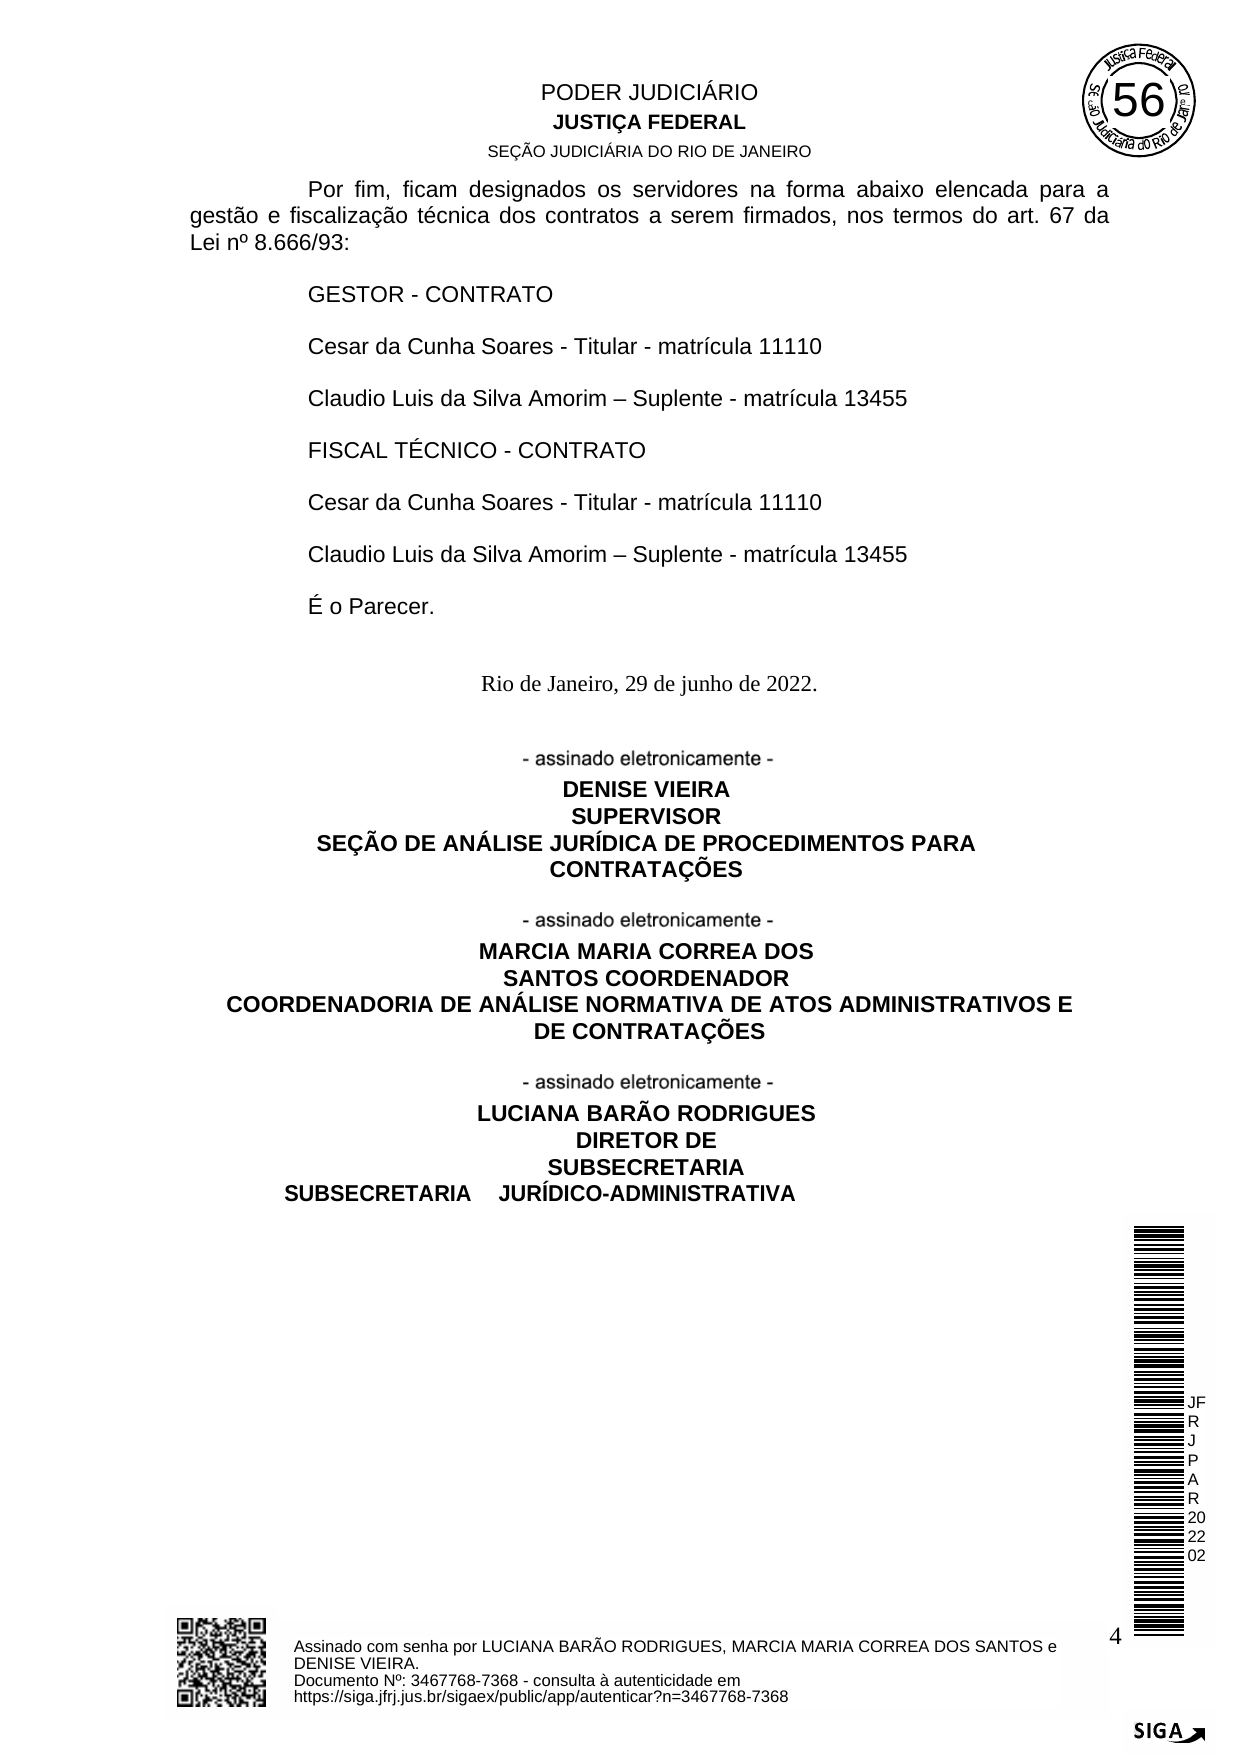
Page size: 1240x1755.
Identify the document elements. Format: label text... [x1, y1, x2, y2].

text ç [1088, 97, 1100, 106]
text Por fim, ficam designados os servidores na forma abaixo elencada para a gestão e fiscalização técnica dos contratos a serem firmados, nos termos do art. 67 da Lei nº 8.666/93: [189, 176, 1109, 255]
text SEÇÃO DE ANÁLISE JURÍDICA DE PROCEDIMENTOS PARA CONTRATAÇÕES [219, 829, 1073, 882]
text GESTOR - CONTRATO [308, 281, 1239, 307]
text DENISE VIEIRA SUPERVISOR [562, 776, 730, 829]
text Claudio Luis da Silva Amorim – Suplente - matrícula 13455 É o Parecer. [308, 541, 914, 619]
text Cesar da Cunha Soares - Titular - matrícula 11110 [308, 333, 1239, 359]
text Claudio Luis da Silva Amorim – Suplente - matrícula 13455 FISCAL TÉCNICO - CONTRATO [308, 385, 914, 463]
text LUCIANA BARÃO RODRIGUES DIRETOR DE SUBSECRETARIA [474, 1100, 818, 1180]
text MARCIA MARIA CORREA DOS SANTOS COORDENADOR [428, 938, 864, 991]
text COORDENADORIA DE ANÁLISE NORMATIVA DE ATOS ADMINISTRATIVOS E DE CONTRATAÇÕES [209, 991, 1089, 1044]
text e [1180, 96, 1192, 105]
text Cesar da Cunha Soares - Titular - matrícula 11110 [308, 489, 1239, 516]
text SUBSECRETARIA JURÍDICO-ADMINISTRATIVA [0, 1180, 1080, 1207]
text Rio de Janeiro, 29 de junho de 2022. [219, 670, 1080, 697]
text JFRJPAR202202058A [1187, 1393, 1206, 1565]
